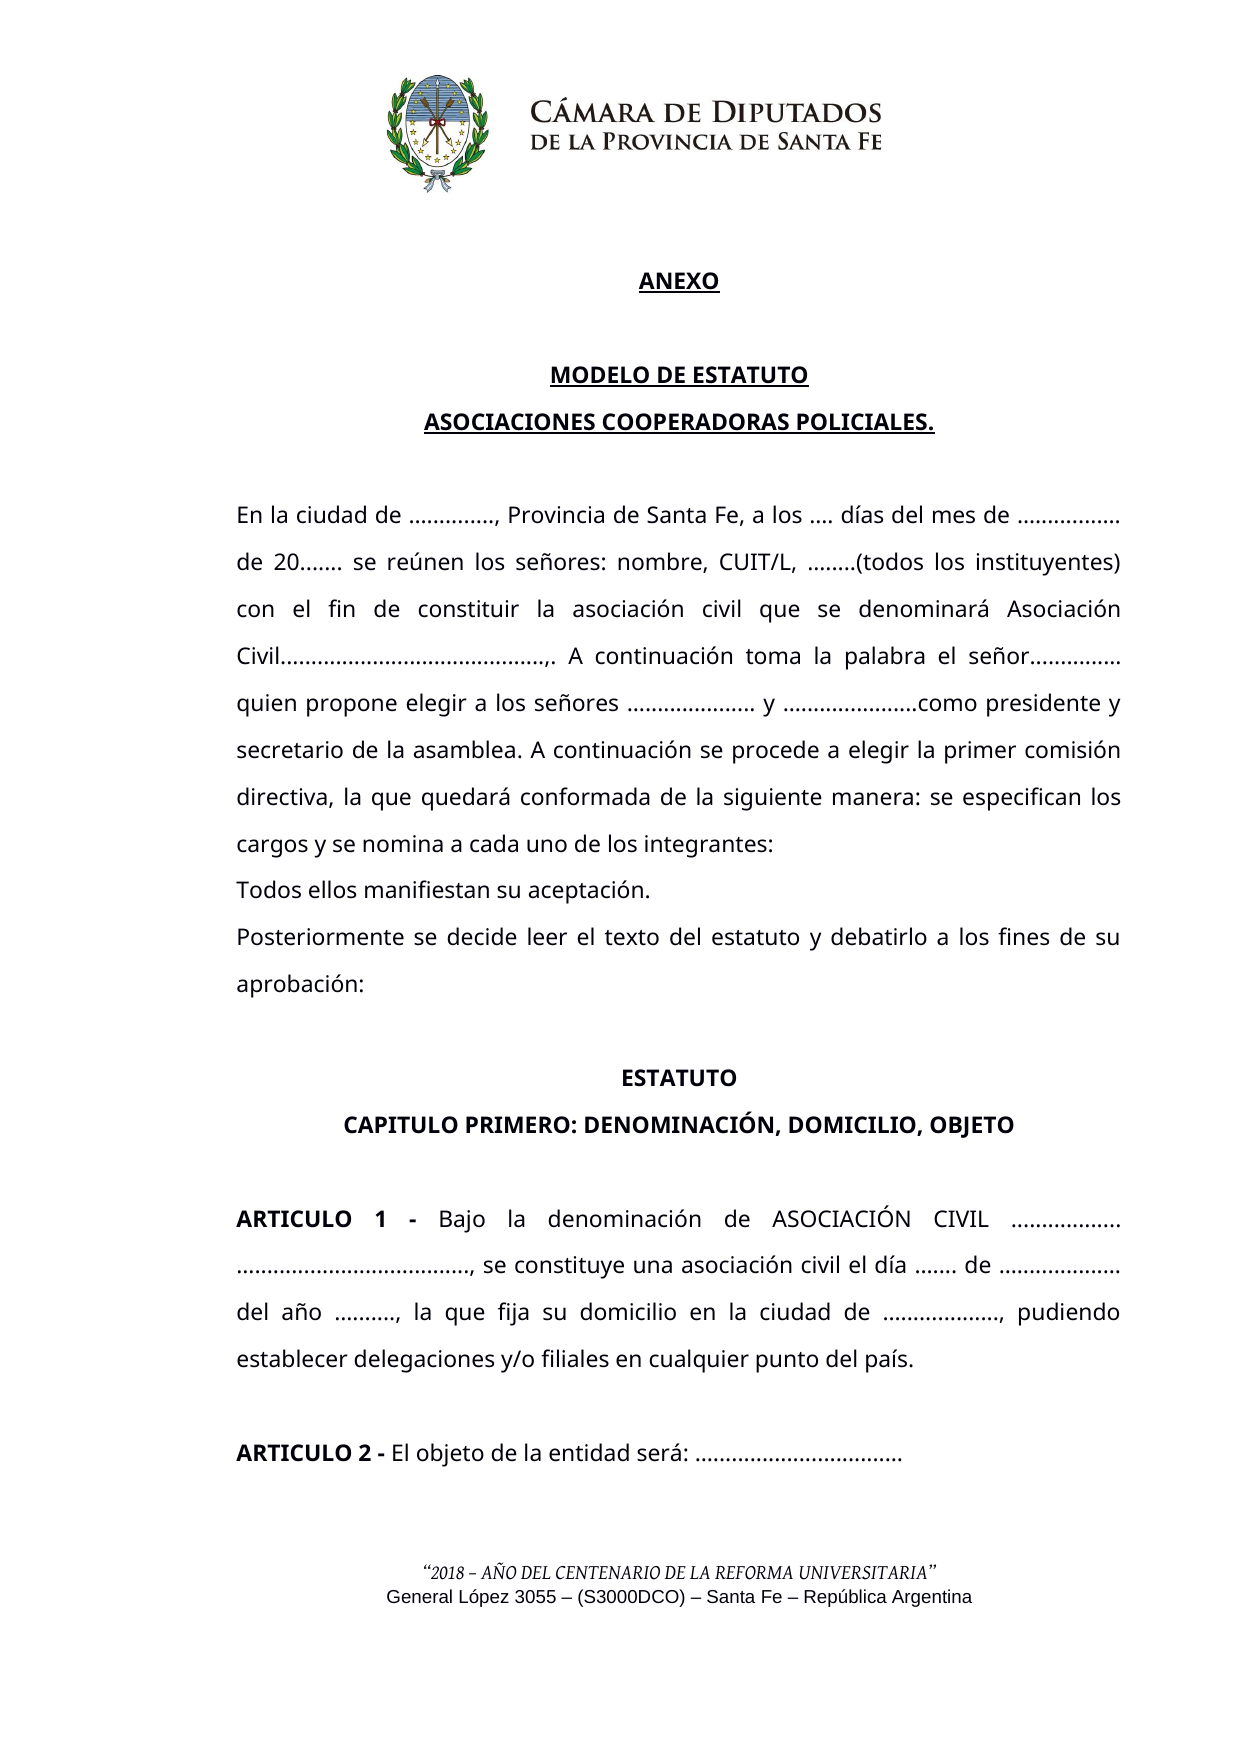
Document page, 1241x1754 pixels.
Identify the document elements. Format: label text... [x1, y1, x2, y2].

text CAPITULO PRIMERO: DENOMINACIÓN, DOMICILIO, OBJETO [236, 1109, 1122, 1140]
text ARTICULO 1 - Bajo la denominación de ASOCIACIÓN CIVIL ..................…..................................., se constituye una asociación civil el día ….... de …..............… del año …......., la que fija su domicilio en la ciudad de …................, pudiendo establecer delegaciones y/o filiales en cualquier punto del país. [236, 1202, 1122, 1374]
picture [386, 75, 882, 197]
text ARTICULO 2 - El objeto de la entidad será: …............................… [236, 1437, 1122, 1468]
text ANEXO [236, 265, 1122, 296]
text Todos ellos manifiestan su aceptación. [236, 874, 1122, 906]
text MODELO DE ESTATUTO [236, 359, 1122, 390]
text ASOCIACIONES COOPERADORAS POLICIALES. [236, 406, 1122, 437]
text En la ciudad de …..........., Provincia de Santa Fe, a los …. días del mes de …...........… de 20....... se reúnen los señores: nombre, CUIT/L, ….....(todos los instituyentes) con el fin de constituir la asociación civil que se denominará Asociación Civil...........................................,. A continuación toma la palabra el señor............… quien propone elegir a los señores ….................. y …...................como presidente y secretario de la asamblea. A continuación se procede a elegir la primer comisión directiva, la que quedará conformada de la siguiente manera: se especifican los cargos y se nomina a cada uno de los integrantes: [236, 499, 1122, 859]
text ESTATUTO [236, 1062, 1122, 1093]
text Posteriormente se decide leer el texto del estatuto y debatirlo a los fines de su aprobación: [236, 921, 1122, 999]
